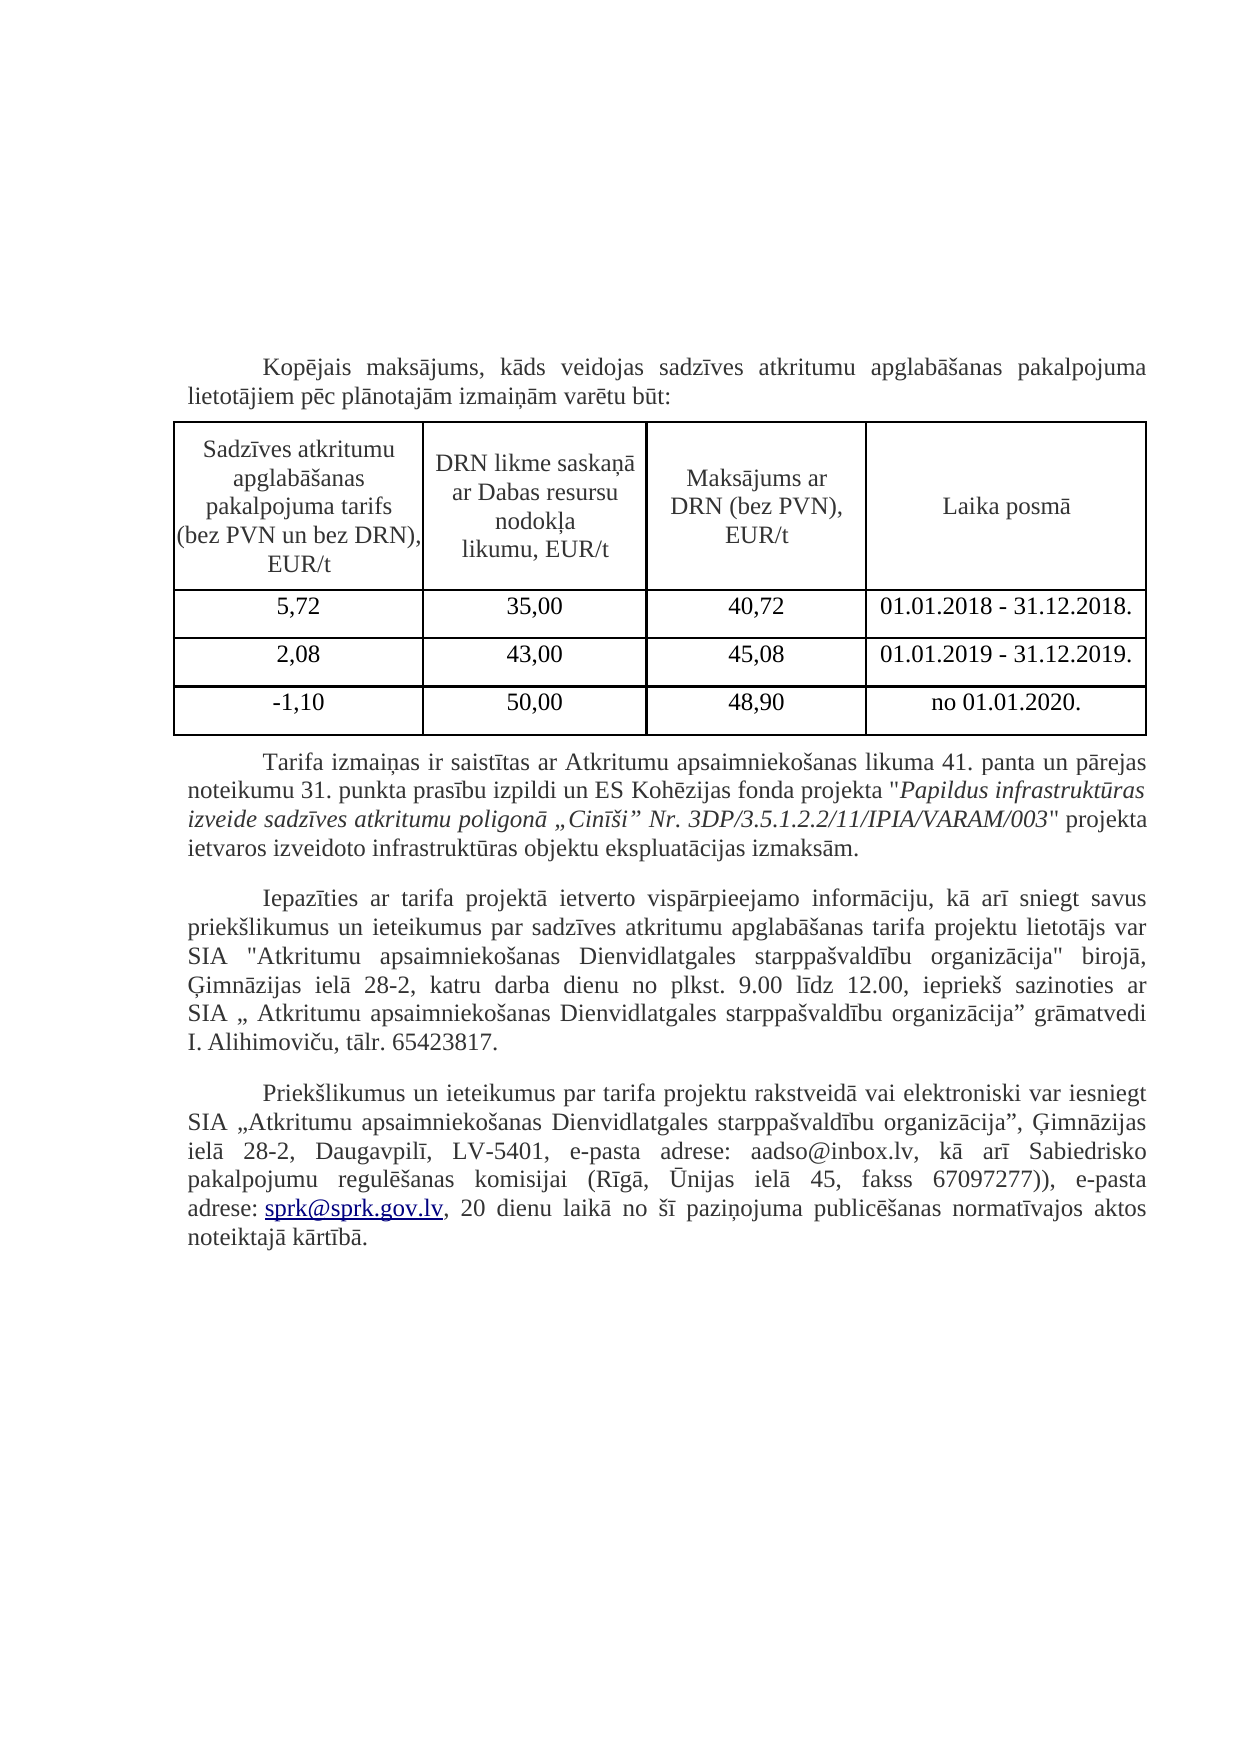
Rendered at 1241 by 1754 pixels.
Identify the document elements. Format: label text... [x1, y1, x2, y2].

table_header Maksājums ar DRN (bez PVN), EUR/t [648, 423, 865, 589]
table_header Laika posmā [867, 423, 1145, 589]
table_cell 43,00 [424, 639, 645, 685]
table_cell 01.01.2018 - 31.12.2018. [867, 591, 1145, 637]
text Iepazīties ar tarifa projektā ietverto vispārpieejamo informāciju, kā arī sniegt savus priekšlikumus un ieteikumus par sadzīves atkritumu apglabāšanas tarifa projektu lietotājs var SIA "Atkritumu apsaimniekošanas Dienvidlatgales starppašvaldību organizācija" birojā, Ģimnāzijas ielā 28-2, katru darba dienu no plkst. 9.00 līdz 12.00, iepriekš sazinoties ar SIA „ Atkritumu apsaimniekošanas Dienvidlatgales starppašvaldību organizācija” grāmatvedi I. Alihimoviču, tālr. 65423817. [187, 883, 1147, 1056]
table_cell 48,90 [648, 688, 865, 734]
table_cell 5,72 [175, 591, 422, 637]
table_cell -1,10 [175, 688, 422, 734]
text Priekšlikumus un ieteikumus par tarifa projektu rakstveidā vai elektroniski var iesniegt SIA „Atkritumu apsaimniekošanas Dienvidlatgales starppašvaldību organizācija”, Ģimnāzijas ielā 28-2, Daugavpilī, LV-5401, e-pasta adrese: aadso@inbox.lv, kā arī Sabiedrisko pakalpojumu regulēšanas komisijai (Rīgā, Ūnijas ielā 45, fakss 67097277)), e-pasta adrese: sprk@sprk.gov.lv, 20 dienu laikā no šī paziņojuma publicēšanas normatīvajos aktos noteiktajā kārtībā. [187, 1078, 1147, 1251]
table_cell 01.01.2019 - 31.12.2019. [867, 639, 1145, 685]
text Tarifa izmaiņas ir saistītas ar Atkritumu apsaimniekošanas likuma 41. panta un pārejas noteikumu 31. punkta prasību izpildi un ES Kohēzijas fonda projekta "Papildus infrastruktūras izveide sadzīves atkritumu poligonā „Cinīši” Nr. 3DP/3.5.1.2.2/11/IPIA/VARAM/003" projekta ietvaros izveidoto infrastruktūras objektu ekspluatācijas izmaksām. [187, 747, 1147, 862]
table_cell 45,08 [648, 639, 865, 685]
table_header Sadzīves atkritumu apglabāšanas pakalpojuma tarifs (bez PVN un bez DRN), EUR/t [175, 423, 422, 589]
table_cell 2,08 [175, 639, 422, 685]
table_cell no 01.01.2020. [867, 688, 1145, 734]
text Kopējais maksājums, kāds veidojas sadzīves atkritumu apglabāšanas pakalpojuma lietotājiem pēc plānotajām izmaiņām varētu būt: [187, 352, 1147, 410]
table_header DRN likme saskaņā ar Dabas resursu nodokļa likumu, EUR/t [424, 423, 645, 589]
table_cell 40,72 [648, 591, 865, 637]
table_cell 35,00 [424, 591, 645, 637]
table_cell 50,00 [424, 688, 645, 734]
